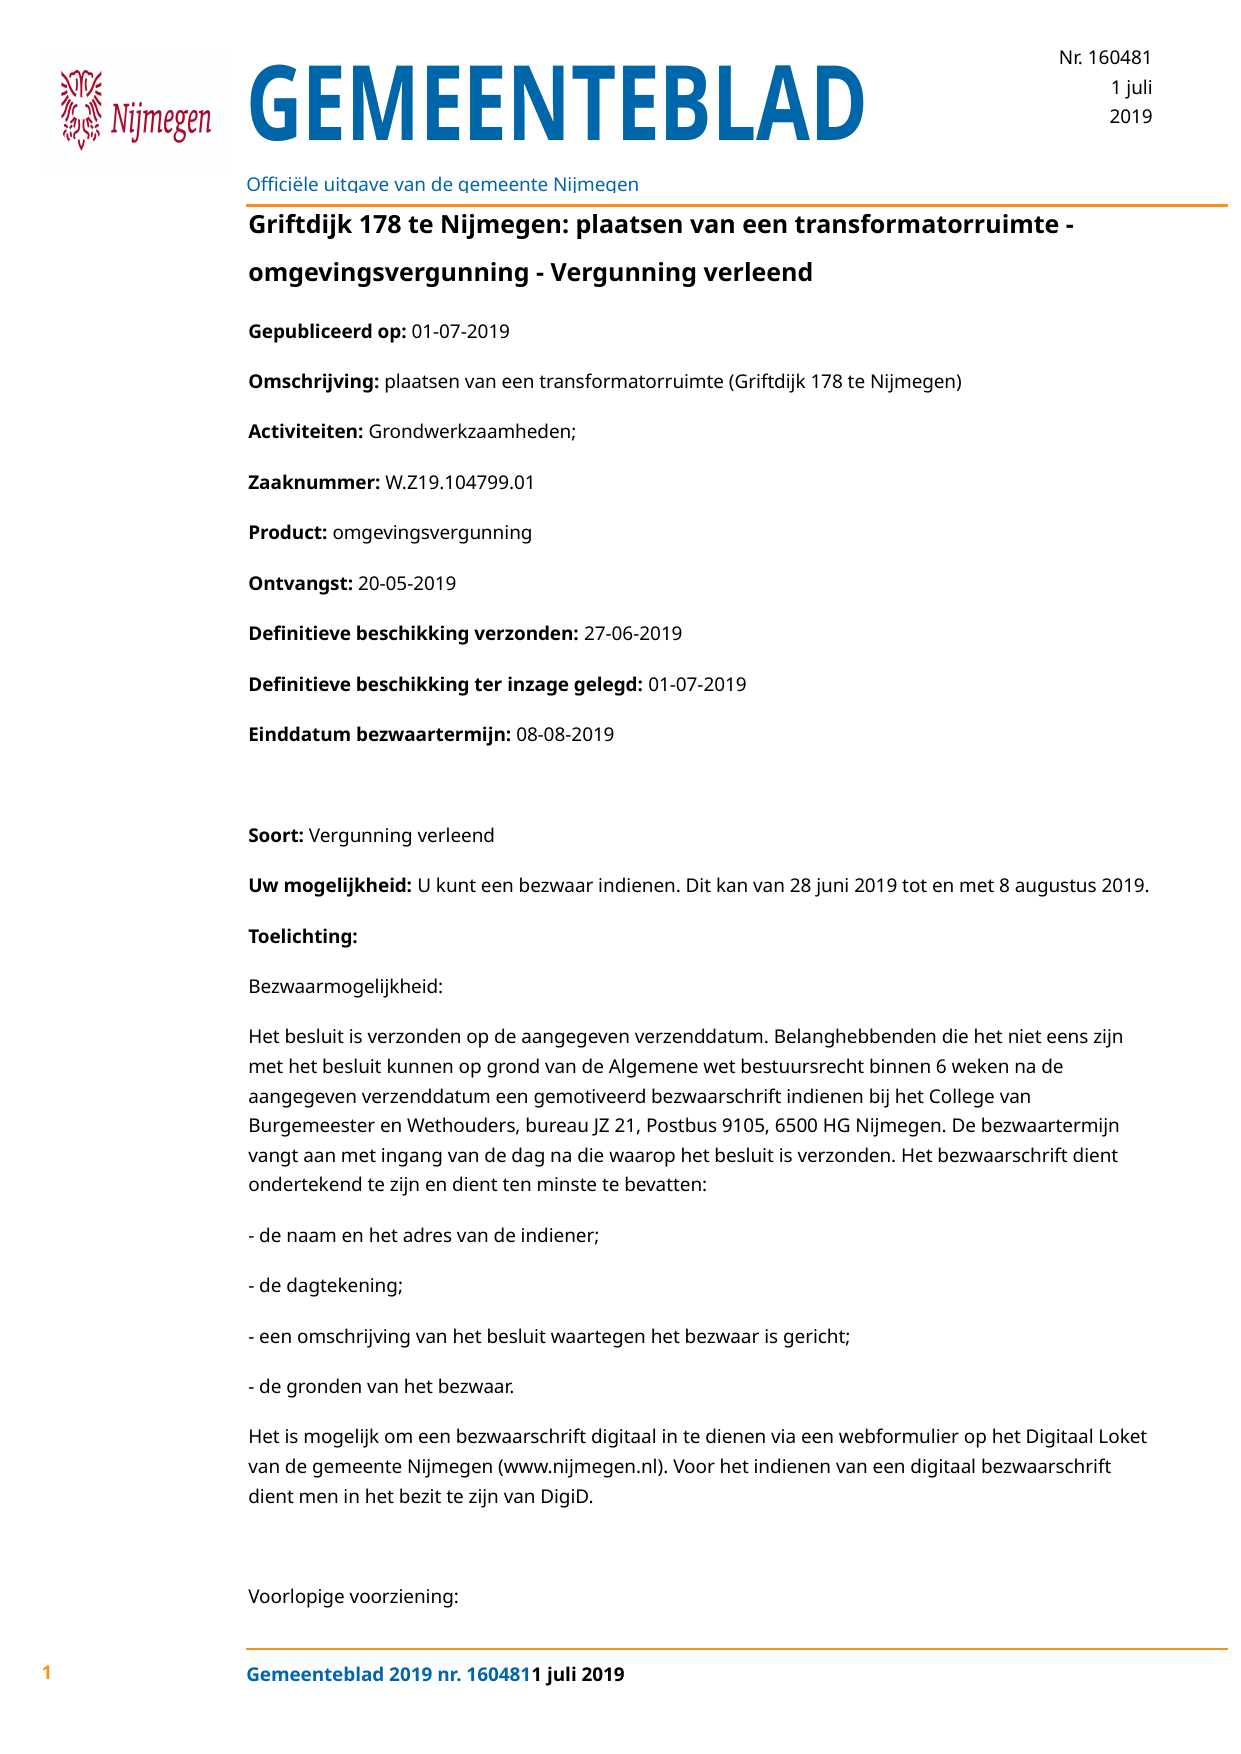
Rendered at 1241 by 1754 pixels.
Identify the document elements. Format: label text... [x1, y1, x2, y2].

picture [41, 47, 231, 172]
text - de gronden van het bezwaar. [248, 1373, 1152, 1399]
text Bezwaarmogelijkheid: [248, 973, 1152, 999]
text Soort: Vergunning verleend [248, 822, 1152, 848]
text Definitieve beschikking verzonden: 27-06-2019 [248, 620, 1152, 646]
text Toelichting: [248, 923, 1152, 949]
text - de naam en het adres van de indiener; [248, 1222, 1152, 1248]
text Omschrijving: plaatsen van een transformatorruimte (Griftdijk 178 te Nijmegen) [248, 368, 1152, 394]
text Het is mogelijk om een bezwaarschrift digitaal in te dienen via een webformulier op het Digitaal Loket van de gemeente Nijmegen (www.nijmegen.nl). Voor het indienen van een digitaal bezwaarschrift dient men in het bezit te zijn van DigiD. [248, 1424, 1152, 1509]
text Einddatum bezwaartermijn: 08-08-2019 [248, 721, 1152, 747]
text - een omschrijving van het besluit waartegen het bezwaar is gericht; [248, 1323, 1152, 1349]
text Definitieve beschikking ter inzage gelegd: 01-07-2019 [248, 671, 1152, 697]
text Ontvangst: 20-05-2019 [248, 570, 1152, 596]
text Het besluit is verzonden op de aangegeven verzenddatum. Belanghebbenden die het niet eens zijn met het besluit kunnen op grond van de Algemene wet bestuursrecht binnen 6 weken na de aangegeven verzenddatum een gemotiveerd bezwaarschrift indienen bij het College van Burgemeester en Wethouders, bureau JZ 21, Postbus 9105, 6500 HG Nijmegen. De bezwaartermijn vangt aan met ingang van de dag na die waarop het besluit is verzonden. Het bezwaarschrift dient ondertekend te zijn en dient ten minste te bevatten: [248, 1024, 1152, 1197]
text Uw mogelijkheid: U kunt een bezwaar indienen. Dit kan van 28 juni 2019 tot en met 8 augustus 2019. [248, 872, 1152, 898]
text Voorlopige voorziening: [248, 1584, 1152, 1609]
text - de dagtekening; [248, 1272, 1152, 1298]
text Gepubliceerd op: 01-07-2019 [248, 318, 1152, 344]
text Zaaknummer: W.Z19.104799.01 [248, 469, 1152, 495]
text Product: omgevingsvergunning [248, 519, 1152, 545]
text Griftdijk 178 te Nijmegen: plaatsen van een transformatorruimte - omgevingsvergunning - Vergunning verleend [248, 207, 1152, 288]
text Activiteiten: Grondwerkzaamheden; [248, 419, 1152, 444]
